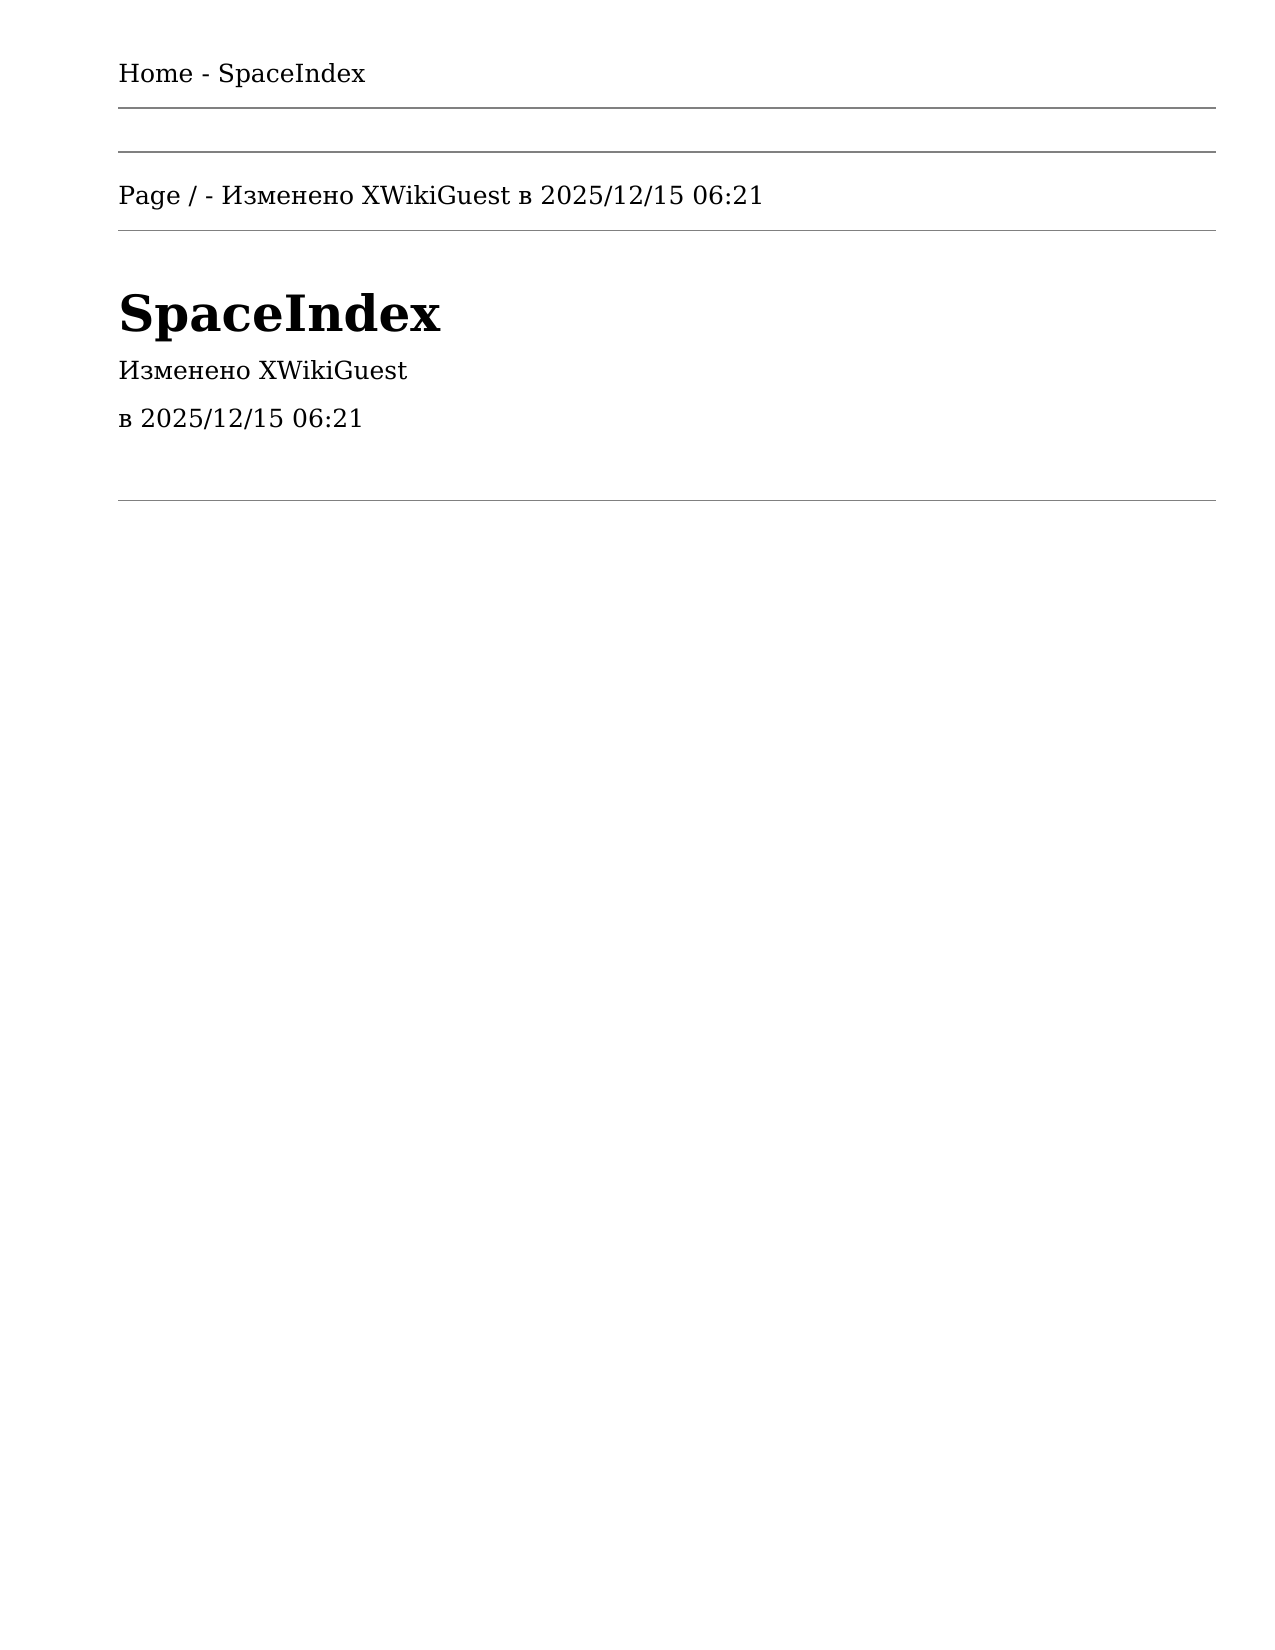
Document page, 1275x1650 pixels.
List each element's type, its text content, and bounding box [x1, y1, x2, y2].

subtitle SpaceIndex [118, 284, 1216, 343]
text Изменено XWikiGuest [118, 356, 1216, 385]
text в 2025/12/15 06:21 [118, 404, 1216, 433]
text Page / - Изменено XWikiGuest в 2025/12/15 06:21 [118, 182, 1216, 211]
text Home - SpaceIndex [118, 59, 1216, 88]
